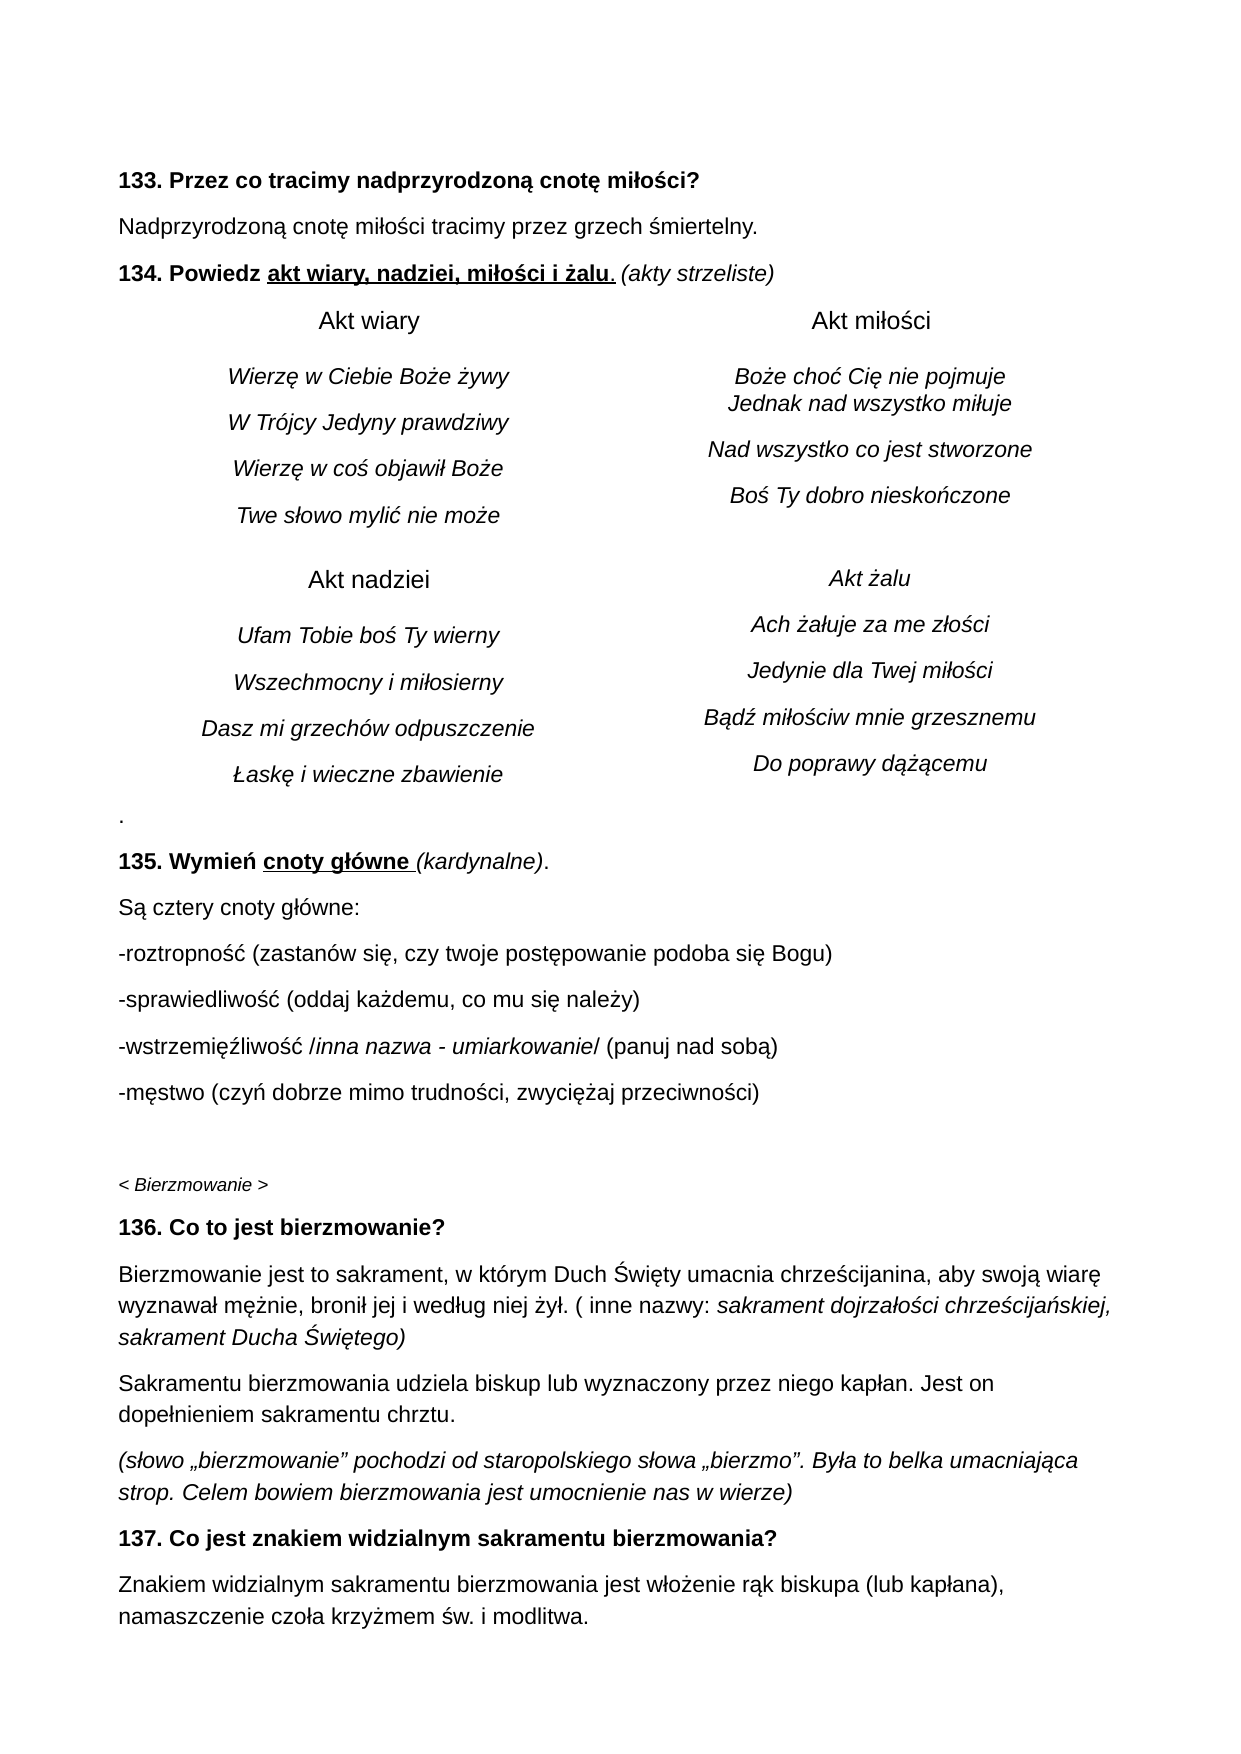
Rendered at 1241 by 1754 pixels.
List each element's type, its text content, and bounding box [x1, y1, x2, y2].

text 134. Powiedz akt wiary, nadziei, miłości i żalu. (akty strzeliste) [118, 259, 1122, 286]
text -wstrzemięźliwość /inna nazwa - umiarkowanie/ (panuj nad sobą) [118, 1033, 1122, 1059]
table_header Akt wiary Wierzę w Ciebie Boże żywy W Trójcy Jedyny prawdziwy Wierzę w coś objawił Boże Twe słowo mylić nie może [118, 306, 620, 565]
text 136. Co to jest bierzmowanie? [118, 1214, 1122, 1241]
table_cell Akt żalu Ach żałuje za me złości Jedynie dla Twej miłości Bądź miłościw mnie grzesznemu Do poprawy dążącemu [620, 565, 1122, 802]
text (słowo „bierzmowanie” pochodzi od staropolskiego słowa „bierzmo”. Była to belka umacniająca strop. Celem bowiem bierzmowania jest umocnienie nas w wierze) [118, 1447, 1122, 1505]
text -sprawiedliwość (oddaj każdemu, co mu się należy) [118, 986, 1122, 1013]
text 135. Wymień cnoty główne (kardynalne). [118, 848, 1122, 874]
text < Bierzmowanie > [118, 1174, 1122, 1196]
text Sakramentu bierzmowania udziela biskup lub wyznaczony przez niego kapłan. Jest on dopełnieniem sakramentu chrztu. [118, 1370, 1122, 1428]
table_header Akt miłości Boże choć Cię nie pojmuje Jednak nad wszystko miłuje Nad wszystko co jest stworzone Boś Ty dobro nieskończone [620, 306, 1122, 565]
text . [118, 802, 1122, 828]
text -męstwo (czyń dobrze mimo trudności, zwyciężaj przeciwności) [118, 1079, 1122, 1105]
text Znakiem widzialnym sakramentu bierzmowania jest włożenie rąk biskupa (lub kapłana), namaszczenie czoła krzyżmem św. i modlitwa. [118, 1571, 1122, 1629]
text Nadprzyrodzoną cnotę miłości tracimy przez grzech śmiertelny. [118, 213, 1122, 240]
text 133. Przez co tracimy nadprzyrodzoną cnotę miłości? [118, 167, 1122, 193]
text Są cztery cnoty główne: [118, 894, 1122, 921]
text Bierzmowanie jest to sakrament, w którym Duch Święty umacnia chrześcijanina, aby swoją wiarę wyznawał mężnie, bronił jej i według niej żył. ( inne nazwy: sakrament dojrzałości chrześcijańskiej, sakrament Ducha Świętego) [118, 1261, 1122, 1350]
text 137. Co jest znakiem widzialnym sakramentu bierzmowania? [118, 1525, 1122, 1552]
table_cell Akt nadziei Ufam Tobie boś Ty wierny Wszechmocny i miłosierny Dasz mi grzechów odpuszczenie Łaskę i wieczne zbawienie [118, 565, 620, 802]
text -roztropność (zastanów się, czy twoje postępowanie podoba się Bogu) [118, 940, 1122, 967]
